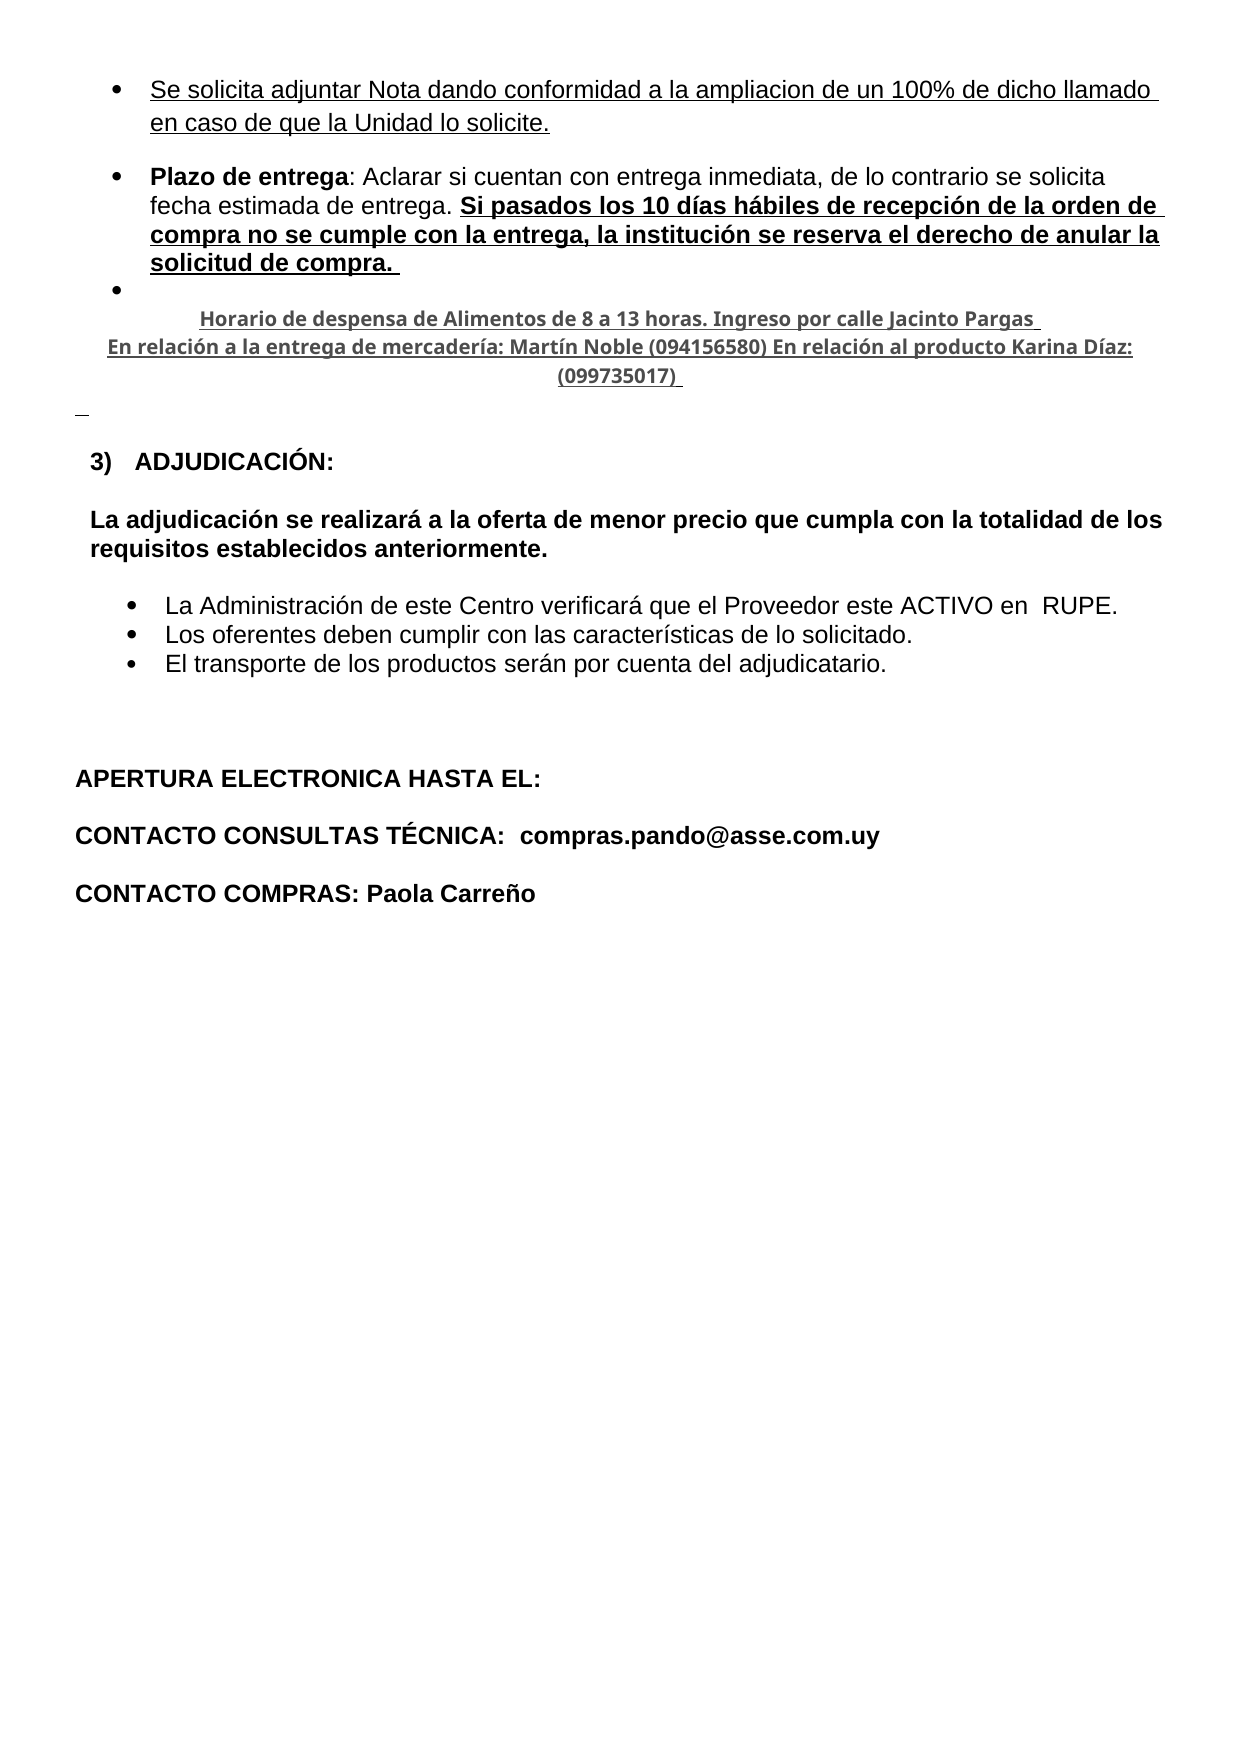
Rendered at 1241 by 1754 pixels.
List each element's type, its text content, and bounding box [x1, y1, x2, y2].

list Plazo de entrega: Aclarar si cuentan con entrega inmediata, de lo contrario se solicita fecha estimada de entrega. Si pasados los 10 días hábiles de recepción de la orden de compra no se cumple con la entrega, la institución se reserva el derecho de anular la solicitud de compra. [112, 162, 1165, 277]
text APERTURA ELECTRONICA HASTA EL: [75, 764, 1165, 793]
list El transporte de los productos serán por cuenta del adjudicatario. [127, 649, 1165, 678]
text Horario de despensa de Alimentos de 8 a 13 horas. Ingreso por calle Jacinto Pargas [75, 305, 1165, 333]
list La Administración de este Centro verificará que el Proveedor este ACTIVO en RUPE. [127, 591, 1165, 620]
list Los oferentes deben cumplir con las características de lo solicitado. [127, 620, 1165, 649]
list Se solicita adjuntar Nota dando conformidad a la ampliacion de un 100% de dicho llamado en caso de que la Unidad lo solicite. [112, 75, 1165, 137]
text CONTACTO COMPRAS: Paola Carreño [75, 879, 1165, 908]
text CONTACTO CONSULTAS TÉCNICA: compras.pando@asse.com.uy [75, 821, 1165, 850]
text En relación a la entrega de mercadería: Martín Noble (094156580) En relación al producto Karina Díaz: (099735017) [75, 333, 1165, 390]
text La adjudicación se realizará a la oferta de menor precio que cumpla con la totalidad de los requisitos establecidos anteriormente. [90, 505, 1165, 562]
list ADJUDICACIÓN: [90, 447, 1165, 476]
